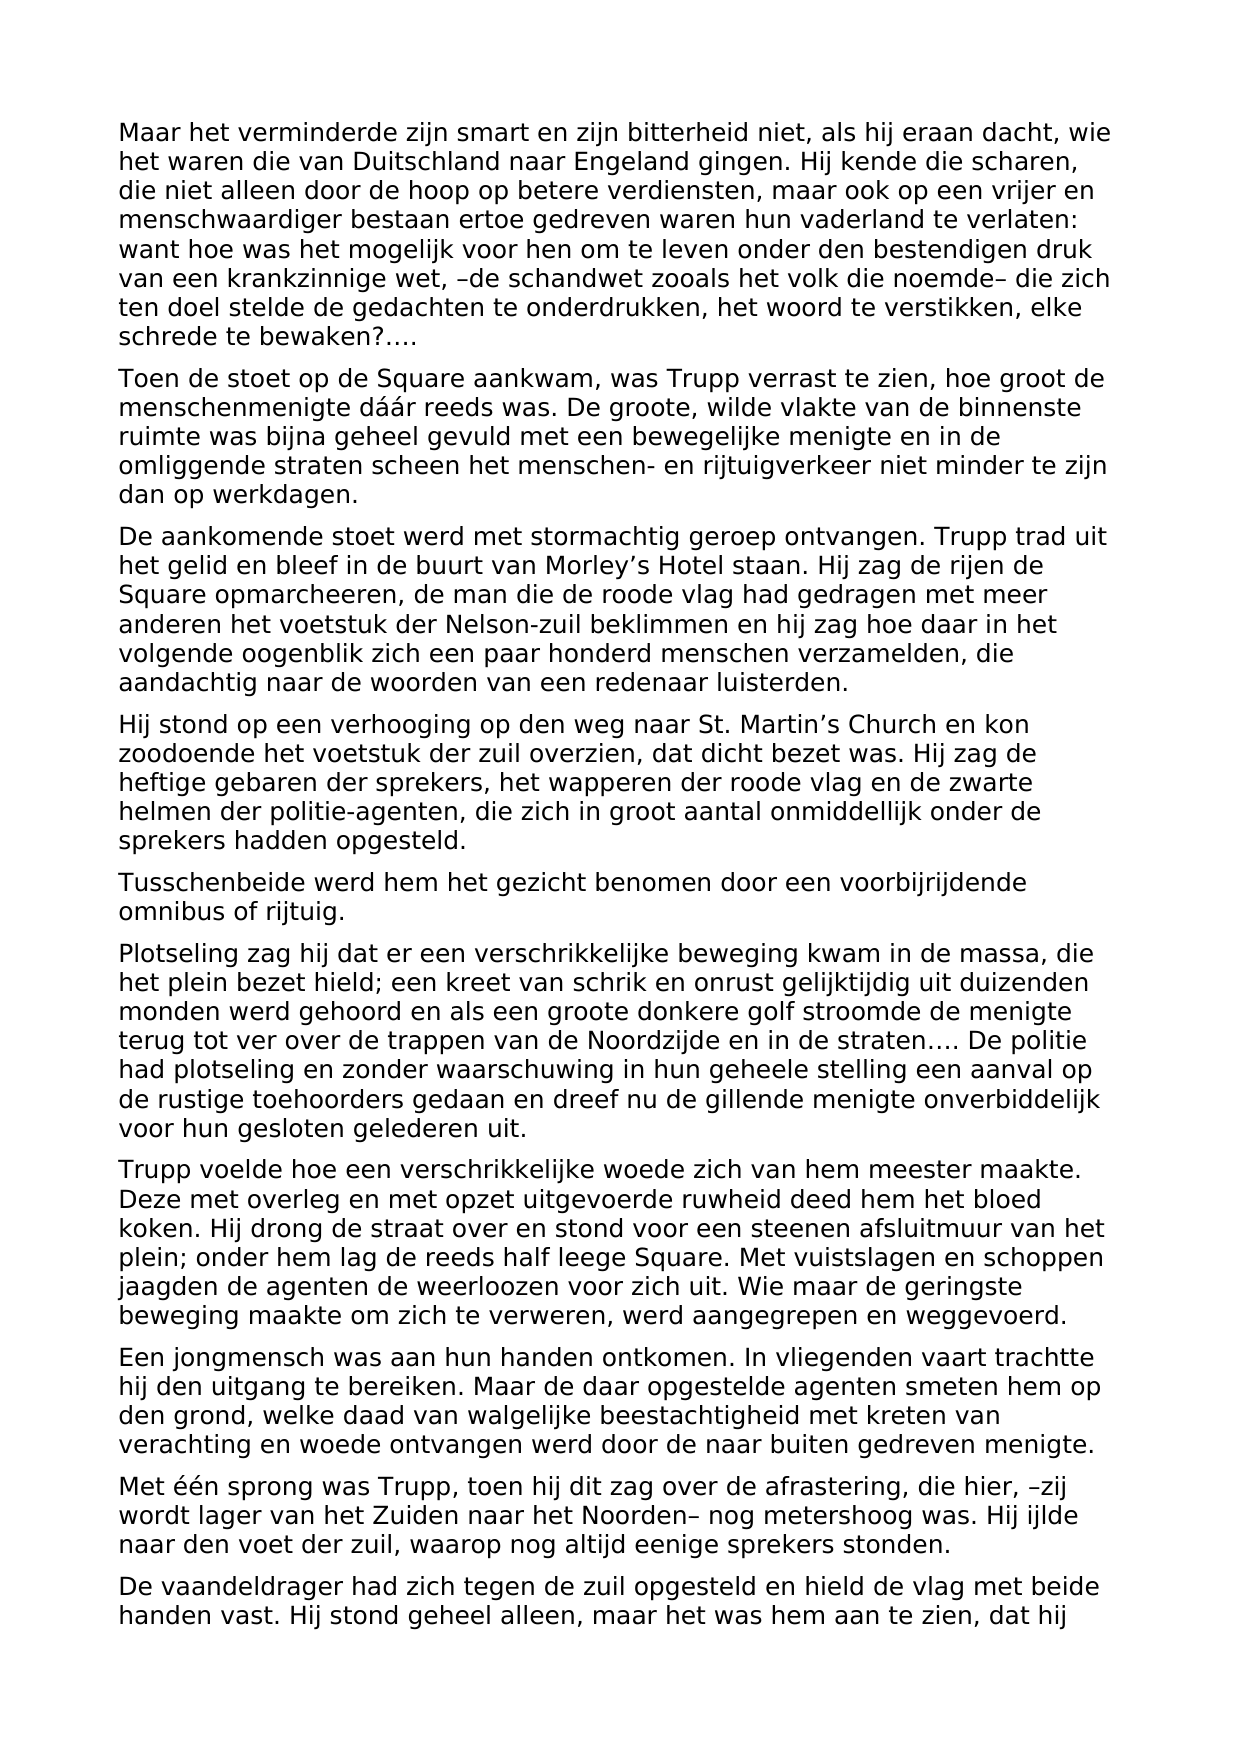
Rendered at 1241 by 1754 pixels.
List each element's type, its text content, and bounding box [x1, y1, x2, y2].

text Plotseling zag hij dat er een verschrikkelijke beweging kwam in de massa, die het plein bezet hield; een kreet van schrik en onrust gelijktijdig uit duizenden monden werd gehoord en als een groote donkere golf stroomde de menigte terug tot ver over de trappen van de Noordzijde en in de straten…. De politie had plotseling en zonder waarschuwing in hun geheele stelling een aanval op de rustige toehoorders gedaan en dreef nu de gillende menigte onverbiddelijk voor hun gesloten gelederen uit. [118, 939, 1122, 1143]
text Toen de stoet op de Square aankwam, was Trupp verrast te zien, hoe groot de menschenmenigte dáár reeds was. De groote, wilde vlakte van de binnenste ruimte was bijna geheel gevuld met een bewegelijke menigte en in de omliggende straten scheen het menschen- en rijtuigverkeer niet minder te zijn dan op werkdagen. [118, 364, 1122, 510]
text De aankomende stoet werd met stormachtig geroep ontvangen. Trupp trad uit het gelid en bleef in de buurt van Morley’s Hotel staan. Hij zag de rijen de Square opmarcheeren, de man die de roode vlag had gedragen met meer anderen het voetstuk der Nelson-zuil beklimmen en hij zag hoe daar in het volgende oogenblik zich een paar honderd menschen verzamelden, die aandachtig naar de woorden van een redenaar luisterden. [118, 522, 1122, 697]
text De vaandeldrager had zich tegen de zuil opgesteld en hield de vlag met beide handen vast. Hij stond geheel alleen‚ maar het was hem aan te zien, dat hij [118, 1572, 1122, 1631]
text Maar het verminderde zijn smart en zijn bitterheid niet, als hij eraan dacht, wie het waren die van Duitschland naar Engeland gingen. Hij kende die scharen, die niet alleen door de hoop op betere verdiensten, maar ook op een vrijer en menschwaardiger bestaan ertoe gedreven waren hun vaderland te verlaten: want hoe was het mogelijk voor hen om te leven onder den bestendigen druk van een krankzinnige wet, –de schandwet zooals het volk die noemde– die zich ten doel stelde de gedachten te onderdrukken, het woord te verstikken, elke schrede te bewaken?…. [118, 118, 1122, 351]
text Met één sprong was Trupp, toen hij dit zag over de afrastering, die hier, –zij wordt lager van het Zuiden naar het Noorden– nog metershoog was. Hij ijlde naar den voet der zuil, waarop nog altijd eenige sprekers stonden. [118, 1472, 1122, 1560]
text Een jongmensch was aan hun handen ontkomen. In vliegenden vaart trachtte hij den uitgang te bereiken. Maar de daar opgestelde agenten smeten hem op den grond, welke daad van walgelijke beestachtigheid met kreten van verachting en woede ontvangen werd door de naar buiten gedreven menigte. [118, 1343, 1122, 1460]
text Hij stond op een verhooging op den weg naar St. Martin’s Church en kon zoodoende het voetstuk der zuil overzien, dat dicht bezet was. Hij zag de heftige gebaren der sprekers, het wapperen der roode vlag en de zwarte helmen der politie-agenten, die zich in groot aantal onmiddellijk onder de sprekers hadden opgesteld. [118, 710, 1122, 856]
text Trupp voelde hoe een verschrikkelijke woede zich van hem meester maakte. Deze met overleg en met opzet uitgevoerde ruwheid deed hem het bloed koken. Hij drong de straat over en stond voor een steenen afsluitmuur van het plein; onder hem lag de reeds half leege Square. Met vuistslagen en schoppen jaagden de agenten de weerloozen voor zich uit. Wie maar de geringste beweging maakte om zich te verweren, werd aangegrepen en weggevoerd. [118, 1156, 1122, 1331]
text Tusschenbeide werd hem het gezicht benomen door een voorbijrijdende omnibus of rijtuig. [118, 868, 1122, 926]
